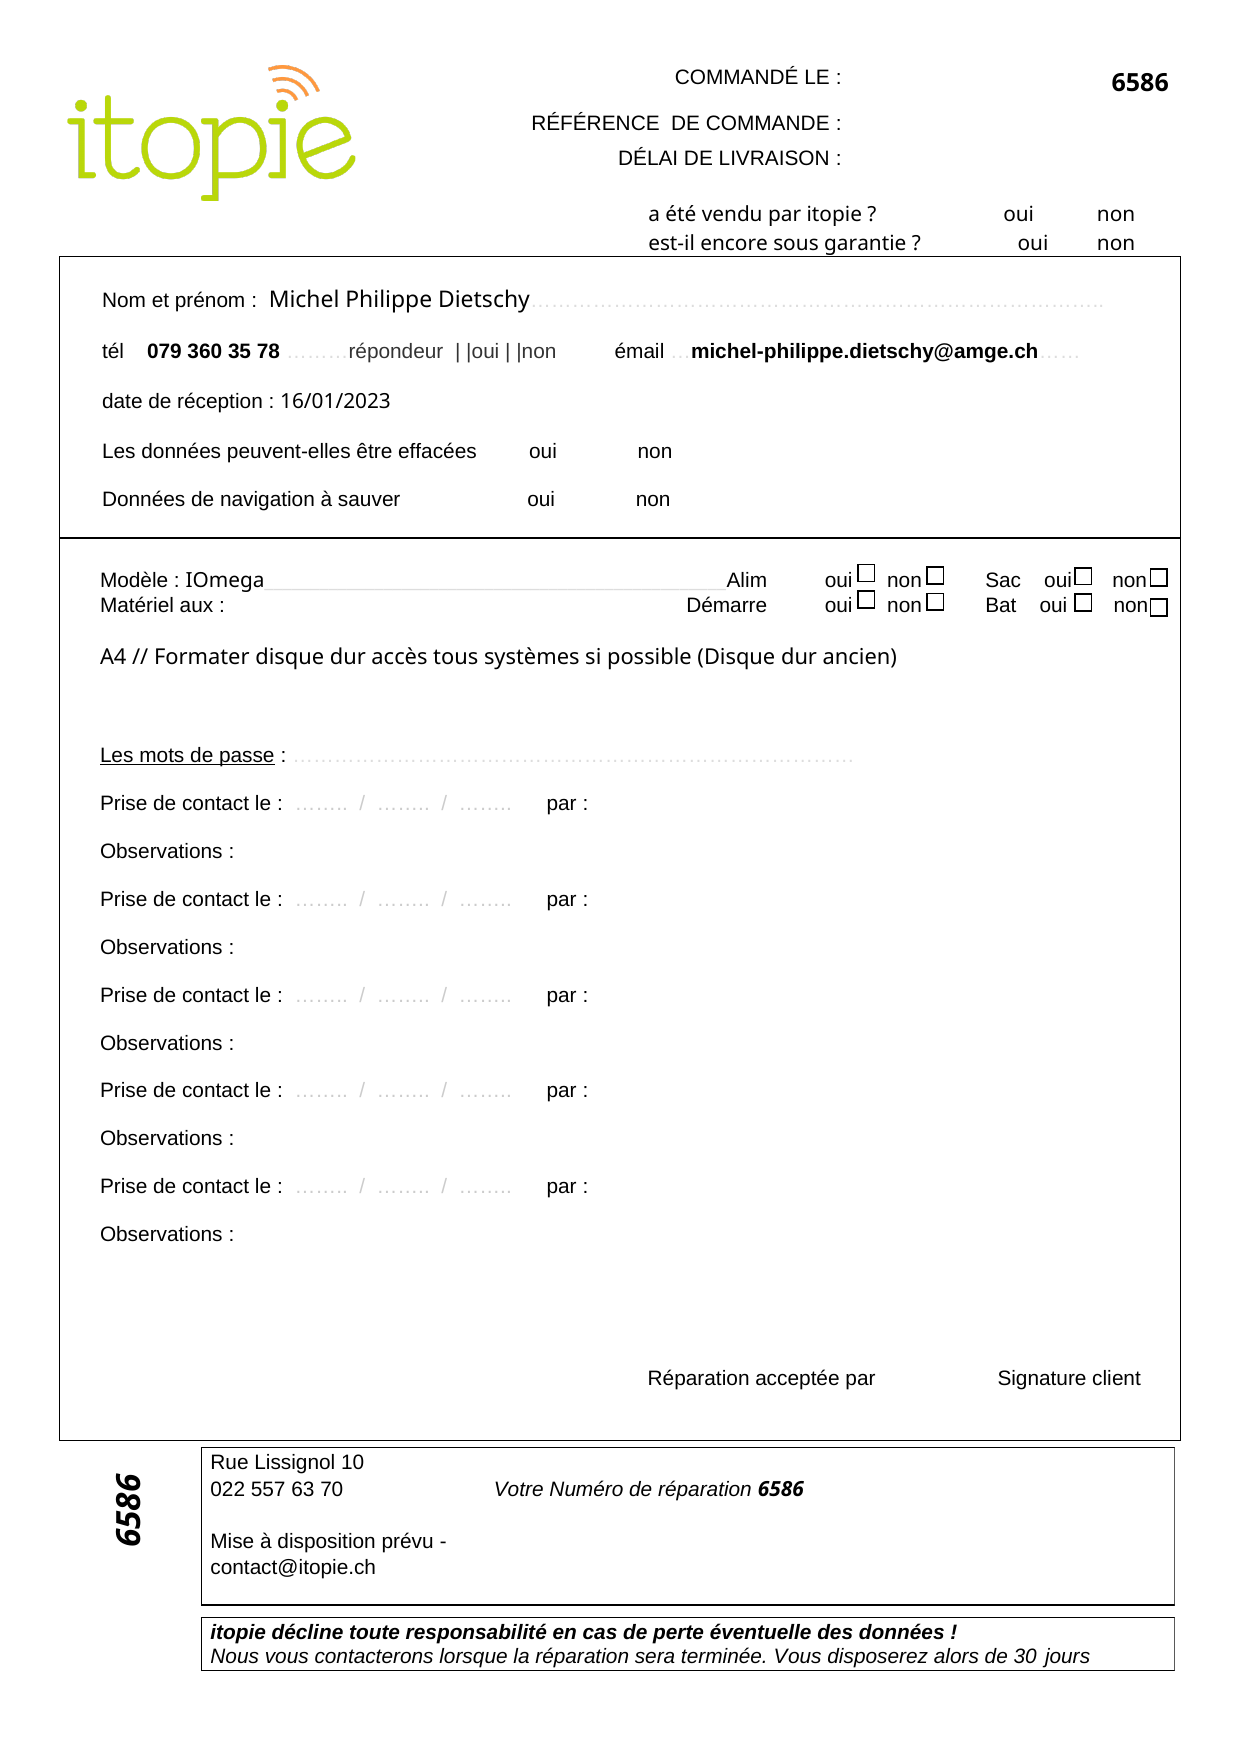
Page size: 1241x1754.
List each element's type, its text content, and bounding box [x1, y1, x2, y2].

table_header 6586 [847, 59, 1180, 104]
text Modèle : IOmega Alim oui non Sac oui non [879, 562, 925, 590]
table_cell [847, 140, 1180, 175]
text Observations : [60, 1219, 1180, 1246]
text Observations : [60, 1027, 1180, 1054]
text Observations : [60, 1123, 1180, 1150]
text Nom et prénom : Michel Philippe Dietschy……………………………………………………………………….. [60, 280, 1180, 314]
text Prise de contact le : …….. / …….. / …….. par : [60, 1075, 1180, 1102]
text Prise de contact le : …….. / …….. / …….. par : [60, 883, 1180, 911]
text Modèle : IOmega Alim oui non Sac oui non [948, 562, 1180, 590]
table_cell itopie décline toute responsabilité en cas de perte éventuelle des données ! Nous vous contacterons lorsque la réparation sera terminée. Vous disposerez alors de 30 jours [195, 1611, 1180, 1677]
text Prise de contact le : …….. / …….. / …….. par : [60, 979, 1180, 1006]
text a été vendu par itopie ? oui non [59, 199, 1181, 228]
text date de réception : 16/01/2023 [60, 383, 1180, 415]
text Réparation acceptée par Signature client [60, 1363, 1180, 1390]
text est-il encore sous garantie ? oui non [59, 228, 1181, 256]
table_cell RÉFÉRENCE DE COMMANDE : [490, 105, 847, 140]
text Prise de contact le : …….. / …….. / …….. par : [60, 1171, 1180, 1198]
table_header 6586 [59, 1441, 195, 1677]
text Modèle : IOmega Alim oui non Sac oui non [60, 562, 856, 590]
table_header COMMANDÉ LE : [490, 59, 847, 104]
table_cell DÉLAI DE LIVRAISON : [490, 140, 847, 175]
text Données de navigation à sauver oui non [60, 484, 1180, 511]
text Prise de contact le : …….. / …….. / …….. par : [60, 788, 1180, 815]
text tél 079 360 35 78 ………répondeur | |oui | |non émail …michel-philippe.dietschy@amge.ch…… [60, 335, 1180, 362]
text Observations : [60, 836, 1180, 863]
table_header Rue Lissignol 10 022 557 63 70 Votre Numéro de réparation 6586 Mise à disposition prévu - contact@itopie.ch [195, 1441, 1180, 1611]
text Observations : [60, 931, 1180, 958]
text Matériel aux : Démarre oui non Bat oui non [60, 590, 1180, 617]
text Les données peuvent-elles être effacées oui non [60, 436, 1180, 463]
text Les mots de passe : ……………………………………………………………………… [60, 740, 1180, 767]
table_cell [847, 105, 1180, 140]
picture [67, 65, 356, 201]
text A4 // Formater disque dur accès tous systèmes si possible (Disque dur ancien) [60, 638, 1180, 671]
